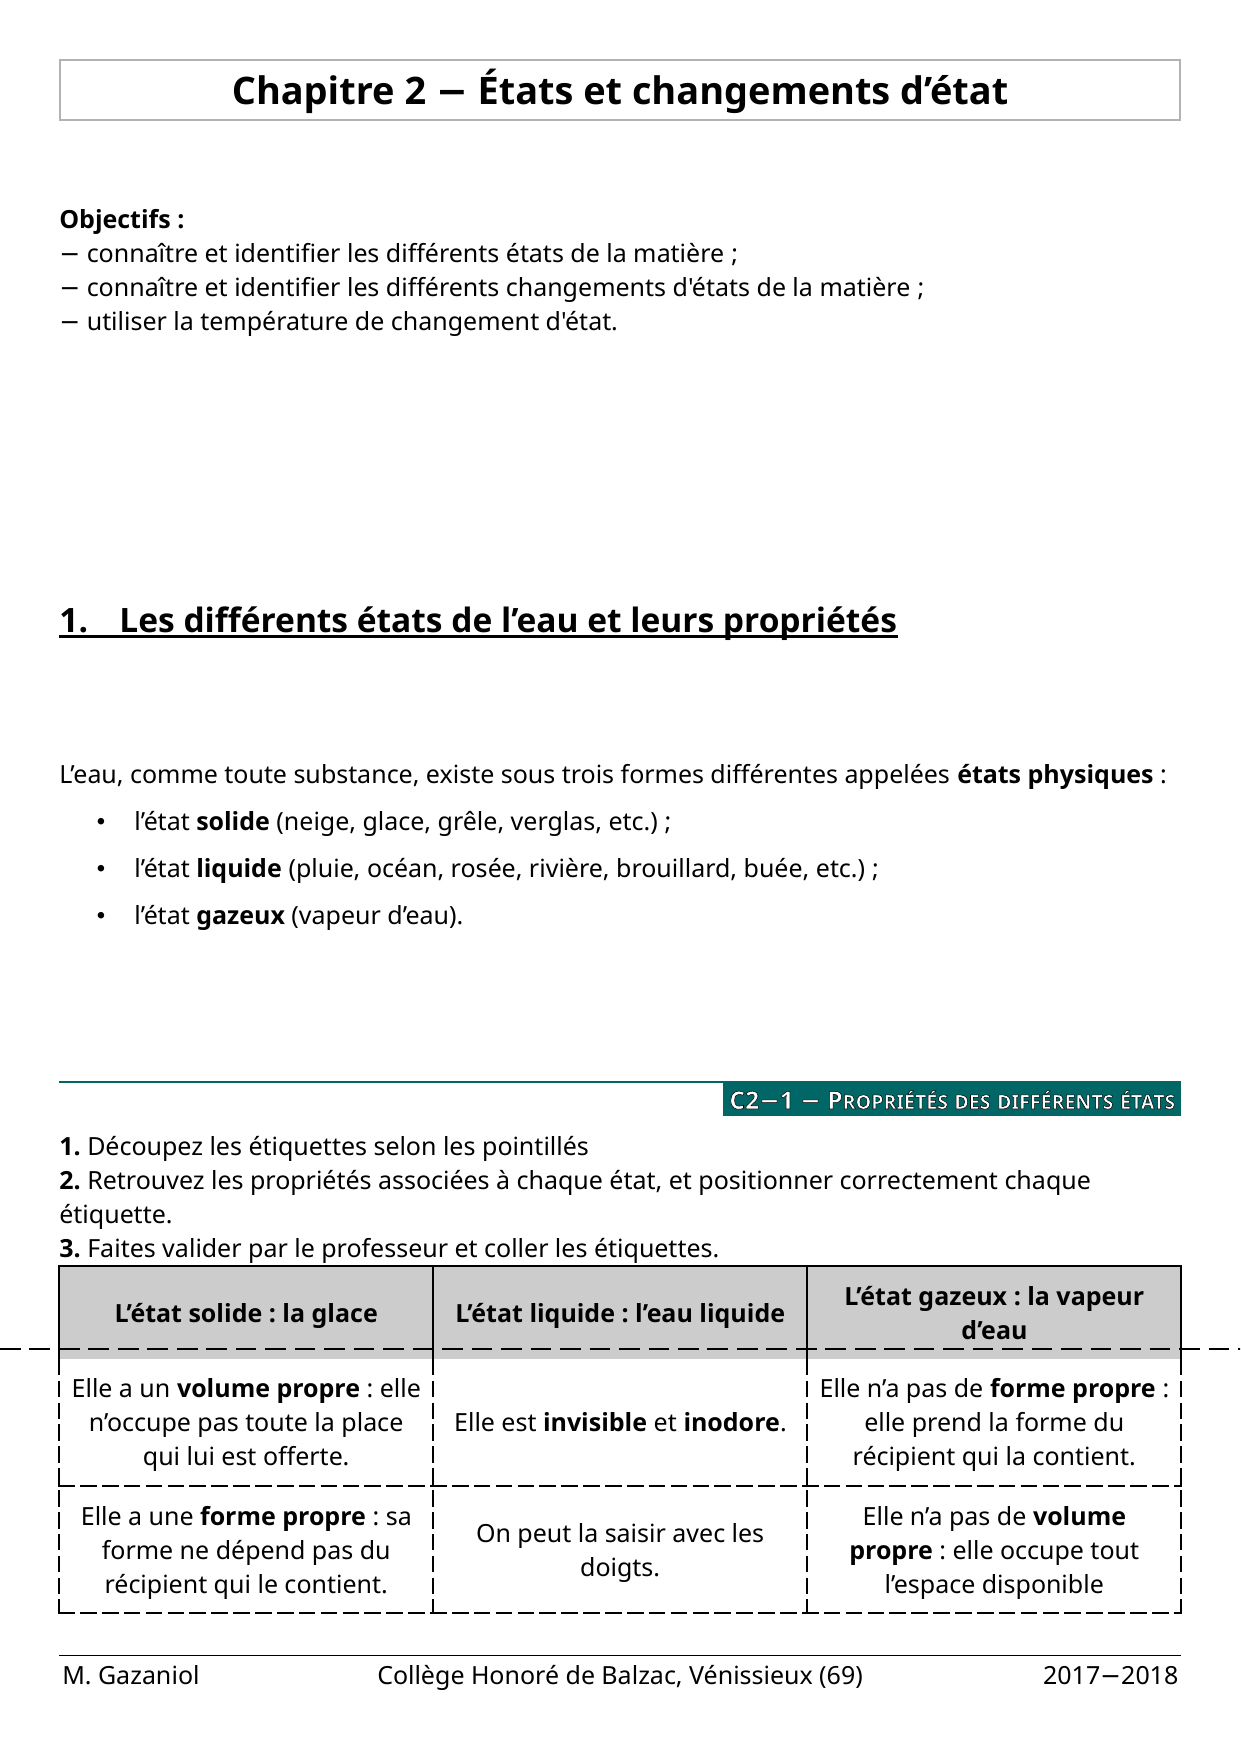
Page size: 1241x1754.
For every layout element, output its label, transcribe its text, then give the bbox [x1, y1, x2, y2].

table_cell Elle a une forme propre : sa forme ne dépend pas du récipient qui le contient. [59, 1485, 433, 1612]
subtitle Chapitre 2 − États et changements d’état [61, 61, 1179, 119]
text − connaître et identifier les différents changements d'états de la matière ; [59, 269, 1181, 303]
text − utiliser la température de changement d'état. [59, 303, 1181, 337]
table_cell Elle n’a pas de forme propre : elle prend la forme du récipient qui la contient. [807, 1359, 1181, 1484]
table_header L’état solide : la glace [60, 1267, 432, 1359]
text − connaître et identifier les différents états de la matière ; [59, 235, 1181, 269]
table_header L’état gazeux : la vapeur d’eau [808, 1267, 1180, 1359]
text C2−1 − Propriétés des différents états [59, 1083, 723, 1116]
table_cell Elle est invisible et inodore. [433, 1359, 807, 1484]
table_cell Elle n’a pas de volume propre : elle occupe tout l’espace disponible [807, 1485, 1181, 1612]
text MOT ÉLÈVE ❶❷❸❹❺❻❼❽❾✪ ▸ [59, 133, 1181, 167]
list l’état liquide (pluie, océan, rosée, rivière, brouillard, buée, etc.) ; [97, 851, 1181, 885]
text Objectifs : [59, 201, 1181, 235]
subtitle Les différents états de l’eau et leurs propriétés [59, 597, 1181, 642]
list l’état gazeux (vapeur d’eau). [97, 897, 1181, 932]
table_cell Elle a un volume propre : elle n’occupe pas toute la place qui lui est offerte. [59, 1359, 433, 1484]
table_header L’état liquide : l’eau liquide [434, 1267, 806, 1359]
text 1. Découpez les étiquettes selon les pointillés 2. Retrouvez les propriétés associées à chaque état, et positionner correctement chaque étiquette. 3. Faites valider par le professeur et coller les étiquettes. [59, 1129, 1181, 1265]
table_cell On peut la saisir avec les doigts. [433, 1485, 807, 1612]
text L’eau, comme toute substance, existe sous trois formes différentes appelées états physiques : [59, 757, 1181, 791]
list l’état solide (neige, glace, grêle, verglas, etc.) ; [97, 804, 1181, 838]
